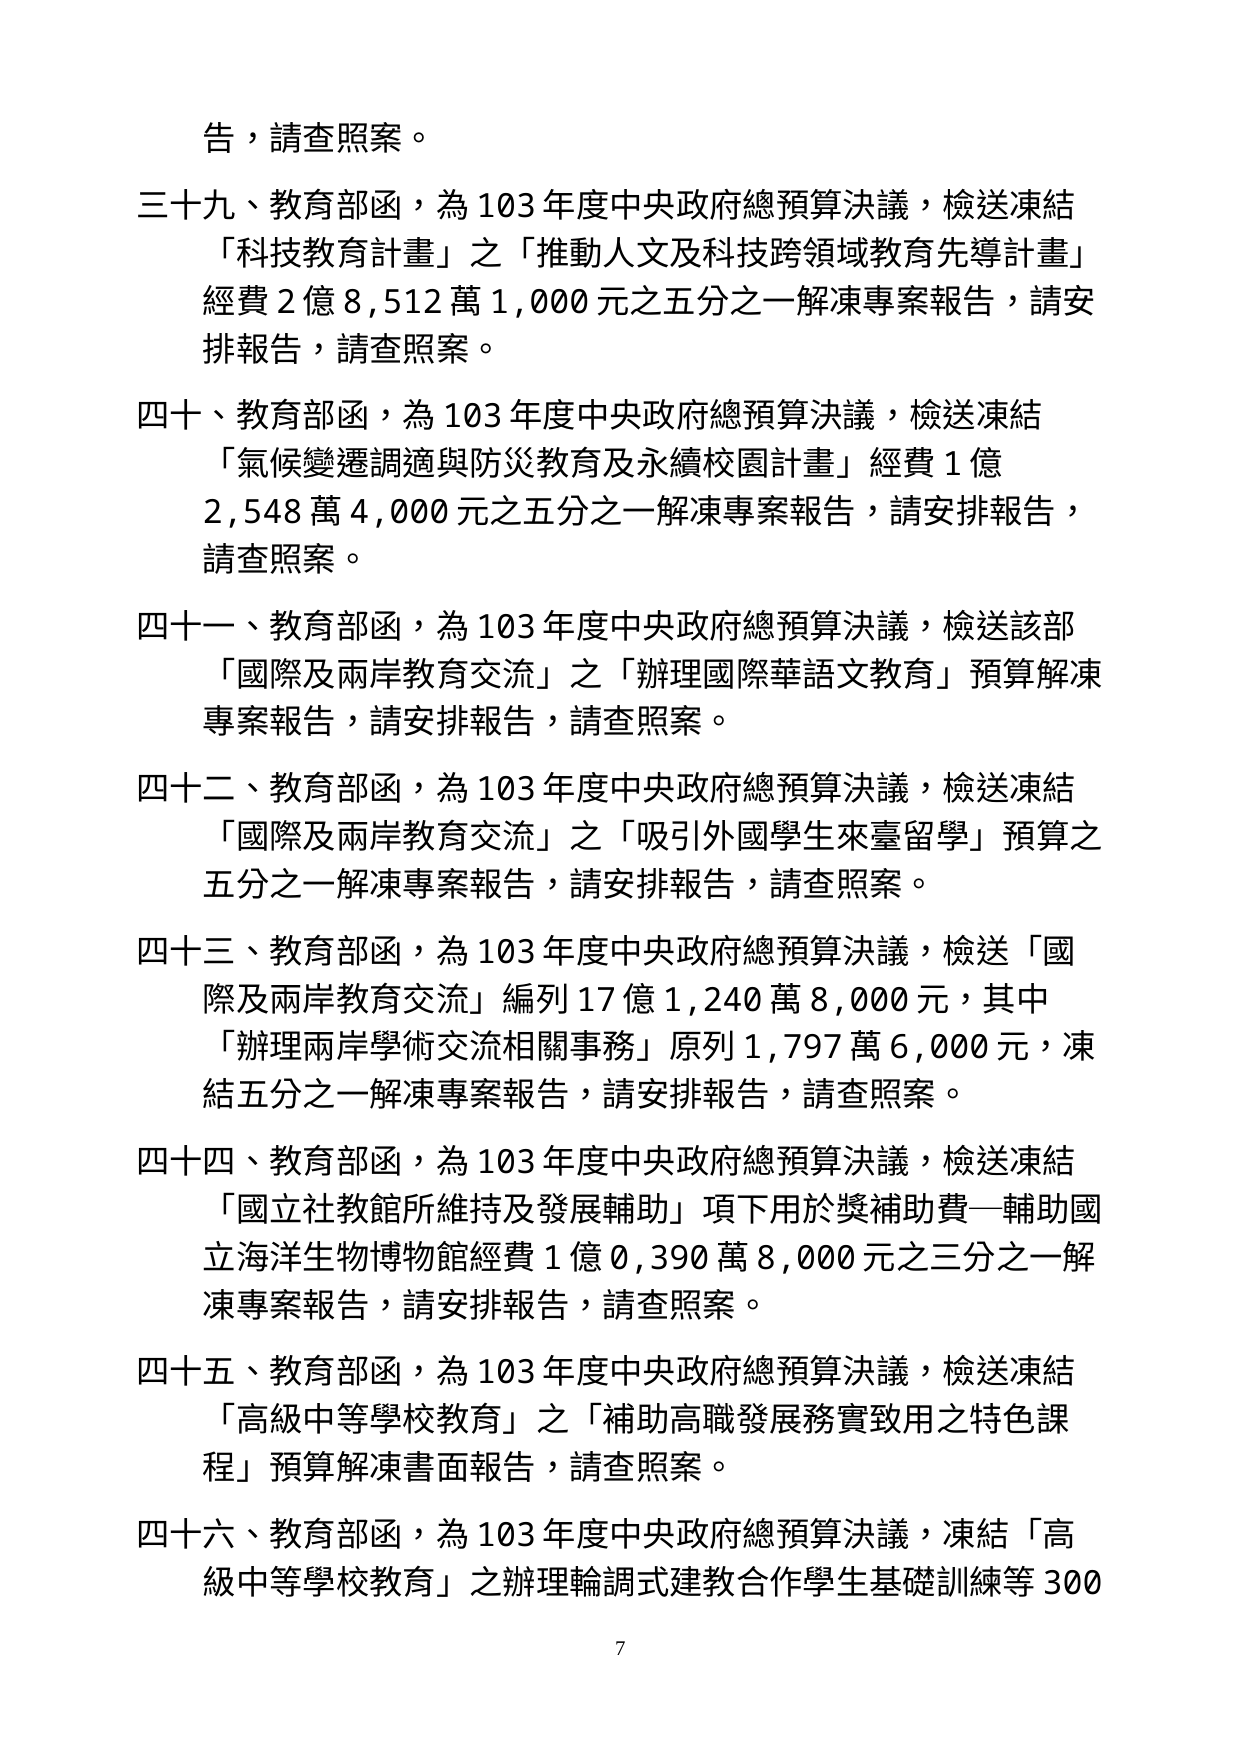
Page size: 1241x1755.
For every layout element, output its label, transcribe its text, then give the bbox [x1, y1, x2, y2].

text 四十六、教育部函，為103年度中央政府總預算決議，凍結「高級中等學校教育」之辦理輪調式建教合作學生基礎訓練等300 [136, 1508, 1104, 1604]
text 四十三、教育部函，為103年度中央政府總預算決議，檢送「國際及兩岸教育交流」編列17億1,240萬8,000元，其中「辦理兩岸學術交流相關事務」原列1,797萬6,000元，凍結五分之一解凍專案報告，請安排報告，請查照案。 [136, 925, 1104, 1116]
text 四十、教育部函，為103年度中央政府總預算決議，檢送凍結「氣候變遷調適與防災教育及永續校園計畫」經費1億2,548萬4,000元之五分之一解凍專案報告，請安排報告，請查照案。 [136, 389, 1104, 581]
text 四十四、教育部函，為103年度中央政府總預算決議，檢送凍結「國立社教館所維持及發展輔助」項下用於獎補助費─輔助國立海洋生物博物館經費1億0,390萬8,000元之三分之一解凍專案報告，請安排報告，請查照案。 [136, 1135, 1104, 1327]
text 告，請查照案。 [136, 112, 1104, 160]
text 四十五、教育部函，為103年度中央政府總預算決議，檢送凍結「高級中等學校教育」之「補助高職發展務實致用之特色課程」預算解凍書面報告，請查照案。 [136, 1346, 1104, 1489]
text 三十九、教育部函，為103年度中央政府總預算決議，檢送凍結「科技教育計畫」之「推動人文及科技跨領域教育先導計畫」經費2億8,512萬1,000元之五分之一解凍專案報告，請安排報告，請查照案。 [136, 179, 1104, 371]
text 四十二、教育部函，為103年度中央政府總預算決議，檢送凍結「國際及兩岸教育交流」之「吸引外國學生來臺留學」預算之五分之一解凍專案報告，請安排報告，請查照案。 [136, 762, 1104, 906]
text 四十一、教育部函，為103年度中央政府總預算決議，檢送該部「國際及兩岸教育交流」之「辦理國際華語文教育」預算解凍專案報告，請安排報告，請查照案。 [136, 600, 1104, 743]
